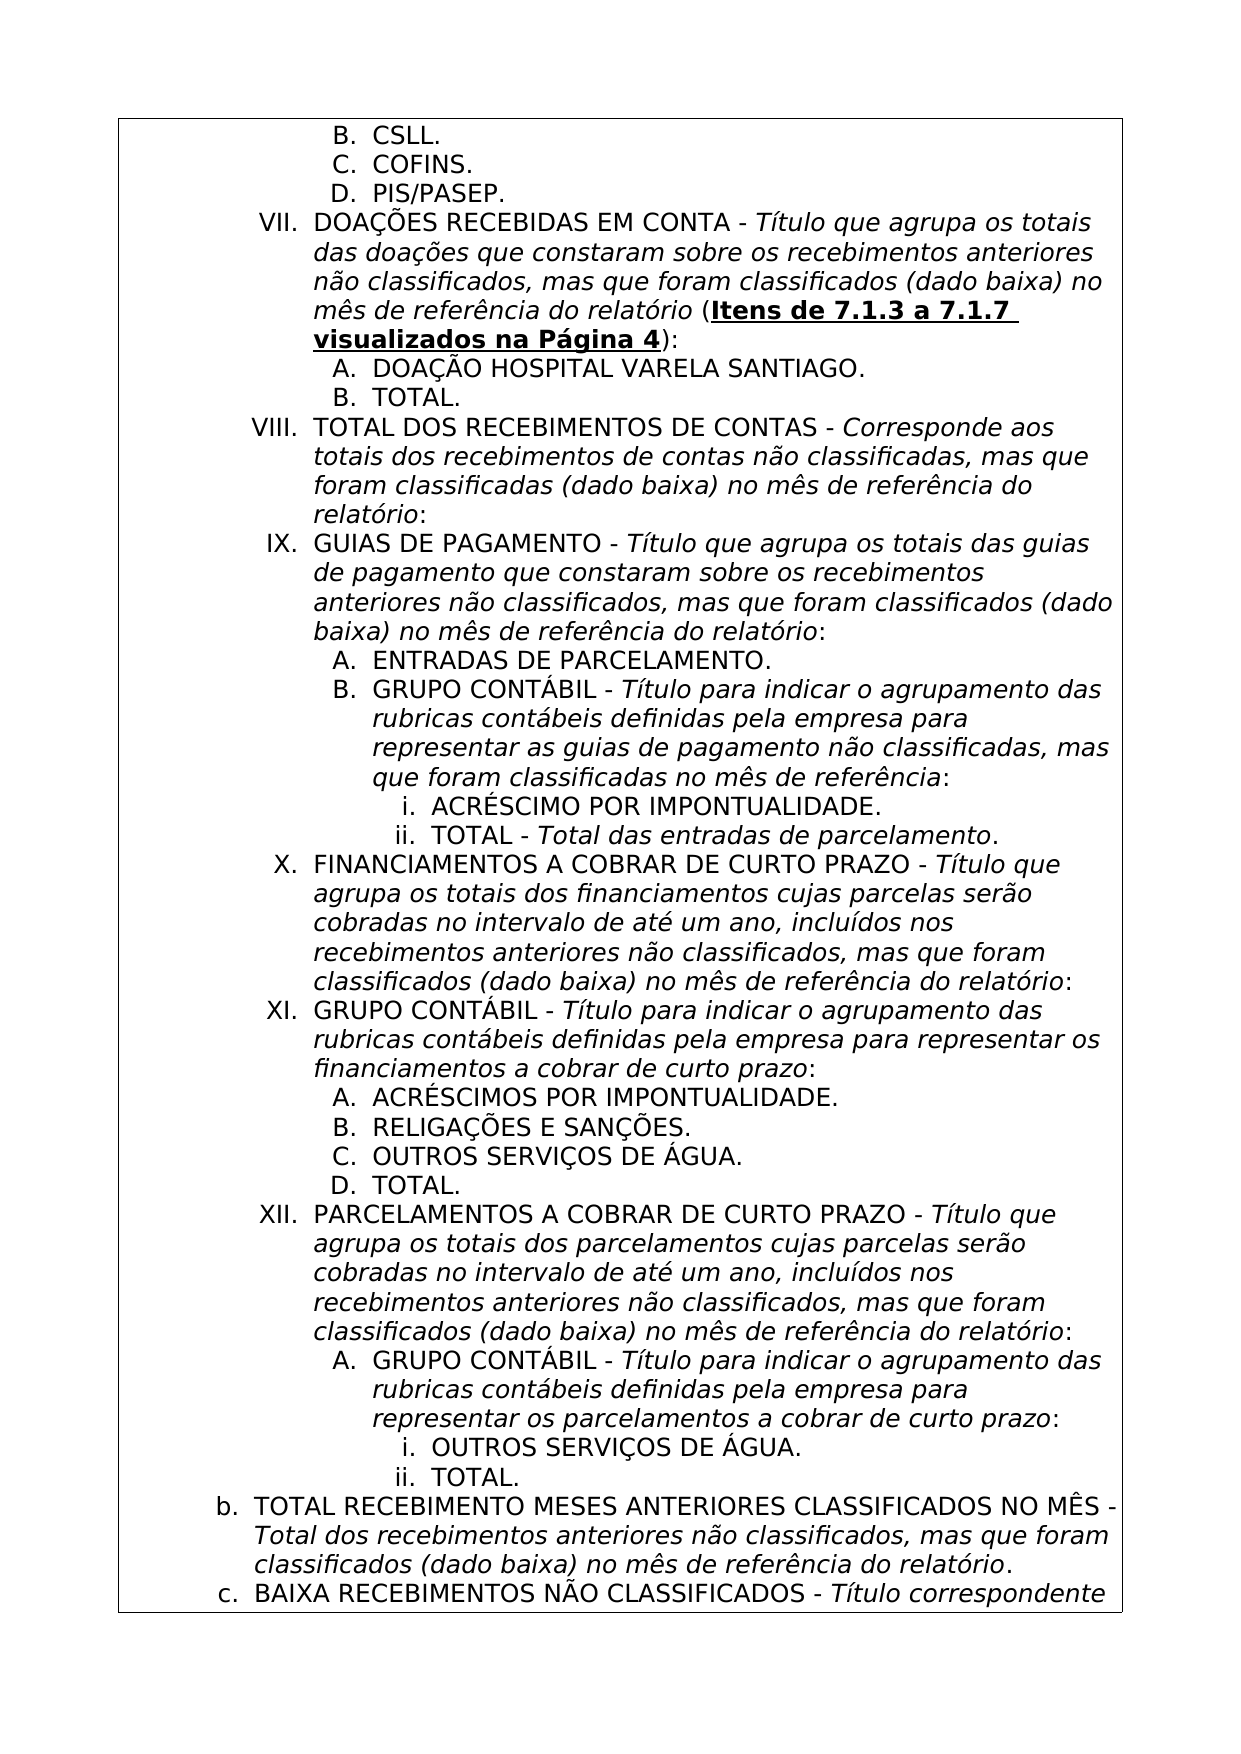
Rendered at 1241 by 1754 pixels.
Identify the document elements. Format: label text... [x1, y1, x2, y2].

table_header RECEBIMENTOS CLASSIFICADOS: Título para indicar o conjunto de recebimentos no mês de referência que foram classificados, ou seja, contas, guias de pagamento, financiamentos e parcelamentos que deram baixa no Contas a Receber da empresa. CONTAS: Título correspondente ao recebimento das contas que foram classificadas no mês de referência, discriminando seus respectivos valores de água, esgoto, financiamentos cobrados, parcelamentos cobrados e descontos concedidos: ÁGUA. ESGOTO. FINANCIAMENTOS COBRADOS - Discrimina os financiamentos cobrados nas contas recebidas no mês de referência: LIGAÇÕES DE ÁGUA. ACRÉSCIMOS POR IMPONTUALIDADE. RELIGAÇÕES E SANÇÕES. AFERIÇÃO DE HIDRÔMETROS. EXTENSÕES DA REDE DE ÁGUA. OUTROS SERVIÇOS DE ÁGUA. LIGAÇÕES DE ESGOTO. TARIFA DE ÁGUA. TARIFA DE ESGOTO. TOTAL. PARCELAMENTOS COBRADOS - Título correspondente ao recebimento, nas contas, das prestações de parcelamento discriminadas por rubrica contábil: ÁGUA. FINANCIAMENTOS COBRADOS: OUTROS SERVIÇOS DE ÁGUA. TOTAL. JUROS. TOTAL. CRÉDITOS REALIZADOS: Título correspondente aos créditos concedidos nas contas que foram recebidas no mês de referência, discriminados pelo tipo de crédito realizado. DOCUMENTOS PAGOS EM DUPLICIDADE EXCESSO: VALORES COBRADOS INDEVIDAMENTE. ACRÉSCIMOS POR IMPONTUALIDADE. OUTROS SERVIÇOS DE ÁGUA. TOTAL. DESCONTOS CONCEDIDOS. TOTAL. TOTAL CRÉDITOS REALIZADOS: Título para indicar o agrupamento das subdivisões do TOTAL dos créditos classificados no mês de referência (Itens de 1 a 1.1.6 visualizados na Página 1). IMPOSTOS RETIDOS NAS CONTAS RECEBIDAS: Título correspondente aos impostos retidos nas contas dos órgãos públicos federais, recebidas no mês de referência, discriminado por tipo de imposto: IMPOSTO DE RENDA. CSLL. COFINS. PIS/PASEP. DOAÇÕES RECEBIDAS EM CONTA - Título correspondente ao conjunto de doações realizadas através das contas recebidas no mês de referência, discriminadas pelas instituições beneficiadas: GRUPO CONTÁBIL: Título para indicar o agrupamento das rubricas contábeis definidas pela empresa para representar as doações recebidas em conta: DOAÇÃO HOSP. VARELA SANTIAGO. DOAÇÃO INST. JUVINO BARRETO. TOTAL. TOTAL DO RECEBIMENTO DE CONTAS: Valor total das contas recebidas no mês de referência, que foram classificadas. GUIAS DE PAGAMENTO: Título correspondente aos recebimentos no mês de referência de guias de pagamento classificadas, discriminada por tipo. ENTRADAS PARCELAMENTO. GRUPO CONTÁBIL: Título para indicar o agrupamento das rubricas contábeis definidas pela empresa para representar as guias de pagamento recebidas no mês de referência: LIGAÇÕES DE ÁGUA. ACRÉSCIMOS POR IMPONTUALIDADE. RELIGAÇÕES E SANÇÕES. OUTROS SERVIÇOS DE ÁGUA. TOTAL. FINANCIAMENTOS A COBRAR DE CURTO PRAZO: Título correspondente aos recebimentos referentes aos financiamentos a cobrar de curto prazo (que geraram até doze prestações). GRUPO CONTÁBIL: Título para indicar o agrupamento das rubricas contábeis definidas pela empresa para representar os financiamentos a cobrar de curto prazo recebidos no mês de referência: LIGAÇÕES DE ÁGUA. ACRÉSCIMOS POR IMPONTUALIDADE. RELIGAÇÕES E SANÇÕES. OUTROS SERVIÇOS DE ÁGUA. TARIFA DE ÁGUA. TOTAL. PARCELAMENTOS A COBRAR DE CURTO PRAZO: Título correspondente aos recebimentos referentes aos parcelamentos a cobrar de curto prazo (que geraram até doze prestações). GRUPO CONTÁBIL: Título para indicar o agrupamento das rubricas contábeis definidas pela empresa para representar os parcelamentos a cobrar de curto prazo realizados no mês de referência: OUTROS SERVIÇOS DE ÁGUA. TOTAL. PARCELAMENTOS A COBRAR DE LONGO PRAZO: Título correspondente aos recebimentos referentes aos parcelamentos a cobrar de longo prazo (que geraram a décima terceira prestação em diante). GRUPO CONTÁBIL: Título para indicar o agrupamento das rubricas contábeis definidas pela empresa para representar os parcelamentos a cobrar de longo prazo realizados no mês de referência: OUTROS SERVIÇOS DE ÁGUA (Itens de 1.1.7 a 1.5.1.1 visualizados na Página 2). TOTAL. TOTAL DOS RECEBIMENTOS CLASSIFICADOS: Título correspondente ao total dos recebimentos no mês de referência que deram baixa no Contas a Receber da empresa: TOTAL DOS RECEBIMENTOS CLASSIFICADOS. RECEBIMENTOS NÃO CLASSIFICADOS: Título correspondente ao conjunto de recebimentos no mês de referência que não foram classificados, ou seja, que não deram baixa no Contas a Receber da empresa : PAGAMENTO EM DUPLICIDADE. DOCUMENTO INEXISTENTE. VALOR NÃO CONFERE. TOTAL DOS RECEBIMENTOS NÃO CLASSIFICADOS. DESCONTOS - Título correspondente ao conjunto de descontos condicionais (para estimular o pagamento) que foram concedidos sobre os recebimentos do mês de referência: OUTROS. TOTAL POR PAGAMENTO À VISTA. POR CRÉDITO. TOTAL DOS DESCONTOS. TOTAL DOS RECEBIMENTOS: TOTAL DOS RECEBIMENTOS - Total dos recebimentos do mês de referência (classificados e não classificados). DEVOLUÇÕES CLASSIFICADAS: Título que agrupa o total das devoluções classificadas no sistema: DOCUMENTOS PAGOS EM DUPLICIDADE EXCESSO. VALORES COBRADOS INDEVIDAMENTE. GRUPO CONTÁBIL: Título para indicar o agrupamento das rubricas contábeis definidas pela empresa para discriminar os tipos de valores cobrados indevidamente, entre: OUTROS SERVIÇOS DE ÁGUA. TOTAL - Total das devoluções classificadas. TOTAL DAS DEVOLUÇÕES CLASSIFICADAS. RECEBIMENTO LÍQUIDO: Título que agrupa o total das diferenças entre o total dos recebimentos MENOS o total das devoluções, entre: ARRECADAÇÃO LÍQUIDA. IMPOSTOS RETIDOS. DOAÇÕES RECEBIDAS. ARRECADAÇÃO LÍQUIDA (RECEBIMENTO LIQ. + IMPOSTOS RETIDOS - DOAÇÕES). RECEBIMENTOS DE MESES ANTERIORES CLASSIFICADOS NO MÊS - Título que agrupa os totais dos recebimentos não classificados ocorridos em meses anteriores, mas que foram classificados (dado baixa) no mês de referência do relatório, entre contas, financiamentos, parcelamentos e créditos: CONTAS - Título que agrupa o total das contas não classificadas, recebidas nos meses anteriores e que foram classificadas no mês de referência: ÁGUA. ESGOTO (Itens de 1.5.1.2 a 7.1.2 visualizados na página 3). FINANCIAMENTOS COBRADOS - Título para indicar os totais de financiamentos não classificados, mas que foram classificados (dado baixa) no mês de referência do relatório: LIGAÇÕES DE ÁGUA. ACRÉSCIMOS POR IMPONTUALIDADE. RELIGAÇÕES E SANÇÕES. AFERIÇÃO DE HIDRÔMETROS. OUTROS SERVIÇOS DE ÁGUA. TARIFA DE ÁGUA. TARIFA DE ESGOTO. TOTAL. PARCELAMENTOS COBRADOS - Título para indicar os totais de parcelamentos não classificados, mas que foram classificados (dado baixa) no mês de referência do relatório: ÁGUA. FINANCIAMENTOS COBRADOS - Título para indicar os totais de financiamentos não classificados, mas que foram classificados (dado baixa) no mês de referência do relatório: OUTROS SERVIÇOS DE ÁGUA. TOTAL. JUROS COBRADOS - Juros sobre os parcelamentos não classificados, classificados no mês de referência. TOTAL. CRÉDITOS REALIZADOS - Título para indicar os totais dos créditos não classificados, mas que foram classificados (dado baixa) no mês de referência do relatório. Créditos por: DOCUMENTOS PAGOS EM DUPLICIDADE EXCESSO. VALORES COBRADOS INDEVIDAMENTE. OUTROS SERVIÇOS DE ÁGUA. TOTAL. DESCONTOS CONCEDIDOS. TOTAL - Título para indicar os totais dos créditos não classificados, entre: TOTAL CRÉDITOS REALIZADOS. IMPOSTOS RETIDOS NAS CONTAS DO MÊS ANTERIOR CLASSIFICADOS NO MÊS - Título que agrupa os totais dos impostos que incidiram sobre os recebimentos anteriores não classificados, mas que foram classificados (dado baixa) no mês de referência do relatório: IMPOSTO DE RENDA. CSLL. COFINS. PIS/PASEP. DOAÇÕES RECEBIDAS EM CONTA - Título que agrupa os totais das doações que constaram sobre os recebimentos anteriores não classificados, mas que foram classificados (dado baixa) no mês de referência do relatório (Itens de 7.1.3 a 7.1.7 visualizados na Página 4): DOAÇÃO HOSPITAL VARELA SANTIAGO. TOTAL. TOTAL DOS RECEBIMENTOS DE CONTAS - Corresponde aos totais dos recebimentos de contas não classificadas, mas que foram classificadas (dado baixa) no mês de referência do relatório: GUIAS DE PAGAMENTO - Título que agrupa os totais das guias de pagamento que constaram sobre os recebimentos anteriores não classificados, mas que foram classificados (dado baixa) no mês de referência do relatório: ENTRADAS DE PARCELAMENTO. GRUPO CONTÁBIL - Título para indicar o agrupamento das rubricas contábeis definidas pela empresa para representar as guias de pagamento não classificadas, mas que foram classificadas no mês de referência: ACRÉSCIMO POR IMPONTUALIDADE. TOTAL - Total das entradas de parcelamento. FINANCIAMENTOS A COBRAR DE CURTO PRAZO - Título que agrupa os totais dos financiamentos cujas parcelas serão cobradas no intervalo de até um ano, incluídos nos recebimentos anteriores não classificados, mas que foram classificados (dado baixa) no mês de referência do relatório: GRUPO CONTÁBIL - Título para indicar o agrupamento das rubricas contábeis definidas pela empresa para representar os financiamentos a cobrar de curto prazo: ACRÉSCIMOS POR IMPONTUALIDADE. RELIGAÇÕES E SANÇÕES. OUTROS SERVIÇOS DE ÁGUA. TOTAL. PARCELAMENTOS A COBRAR DE CURTO PRAZO - Título que agrupa os totais dos parcelamentos cujas parcelas serão cobradas no intervalo de até um ano, incluídos nos recebimentos anteriores não classificados, mas que foram classificados (dado baixa) no mês de referência do relatório: GRUPO CONTÁBIL - Título para indicar o agrupamento das rubricas contábeis definidas pela empresa para representar os parcelamentos a cobrar de curto prazo: OUTROS SERVIÇOS DE ÁGUA. TOTAL. TOTAL RECEBIMENTO MESES ANTERIORES CLASSIFICADOS NO MÊS - Total dos recebimentos anteriores não classificados, mas que foram classificados (dado baixa) no mês de referência do relatório. BAIXA RECEBIMENTOS NÃO CLASSIFICADOS - Título correspondente ao conjunto de recebimentos não classificados, autorizados pela empresa a serem baixados e considerados como uma nova receita no mês de referência do relatório: PAGAMENTOS EM DUPLICIDADE. DOCUMENTO INEXISTENTE. VALOR NÃO CONFERE. TOTAL RECEBIDO PELOS NÃO CLASSIFICADOS BAIXADOS. RECEBIMENTO VALORES CONTABILIZADOS COMO PERDA - Título correspondente aos recebimentos ocorridos no mês de referência, de contas que foram consideradas como crédito de liquidação duvidosa: PROVISÃO PARA DEVEDORES DUVIDOSOS. RESUMO RECEBIMENTOS NÃO CLASSIFICADOS: Título correspondente ao acumulado dos recebimentos ainda não classificados, discriminados por tipo: PAGAMENTO EM DUPLICIDADE. DOCUMENTO INEXISTENTE. VALOR NÃO CONFERE. TOTAL DOS RECEBIMENTOS NÃO CLASSIFICADOS. DEVOLUÇÕES NÃO CLASSIFICADAS: Título correspondente ao acumulado das devoluções ainda não classificadas, discriminadas por tipo (Itens de 7.1.7.1 a 10 visualizados na Página 5): PAGAMENTO EM DUPLICIDADE/EXCESSO NÃO ENCONTRADO. GUIA DE DEVOLUÇÃO NÃO INFORMADA. VALOR NÃO CONFERE. TOTAL DAS DEVOLUÇÕES NÃO CLASSIFICADAS (Itens de 10.1 a 10.4 visualizados na Página 6). [119, 119, 1122, 1612]
